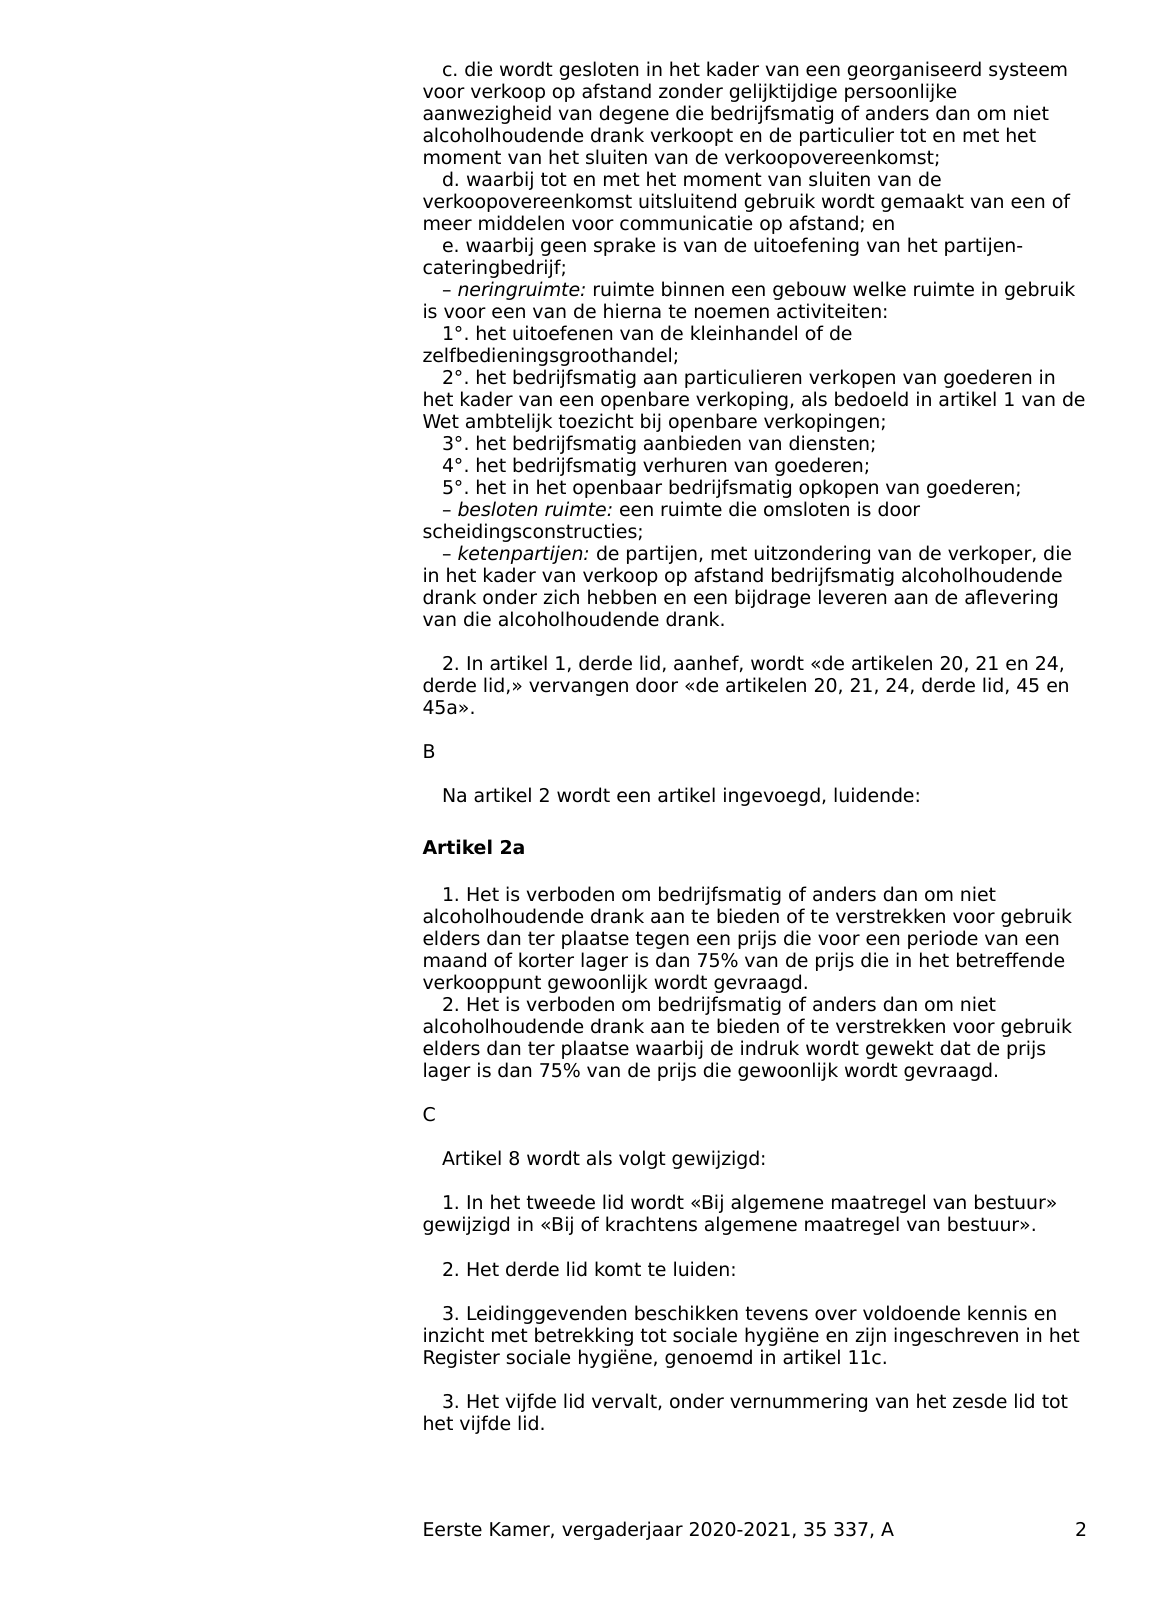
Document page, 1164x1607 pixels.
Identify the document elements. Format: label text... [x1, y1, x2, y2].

text B [422, 741, 1087, 763]
text 4°. het bedrijfsmatig verhuren van goederen; [422, 455, 1087, 477]
text e. waarbij geen sprake is van de uitoefening van het partijen-cateringbedrijf; [422, 235, 1087, 279]
text c. die wordt gesloten in het kader van een georganiseerd systeem voor verkoop op afstand zonder gelijktijdige persoonlijke aanwezigheid van degene die bedrijfsmatig of anders dan om niet alcoholhoudende drank verkoopt en de particulier tot en met het moment van het sluiten van de verkoopovereenkomst; [422, 59, 1087, 169]
text – neringruimte: ruimte binnen een gebouw welke ruimte in gebruik is voor een van de hierna te noemen activiteiten: [422, 279, 1087, 323]
text 2. In artikel 1, derde lid, aanhef, wordt «de artikelen 20, 21 en 24, derde lid,» vervangen door «de artikelen 20, 21, 24, derde lid, 45 en 45a». [422, 653, 1087, 719]
text 2°. het bedrijfsmatig aan particulieren verkopen van goederen in het kader van een openbare verkoping, als bedoeld in artikel 1 van de Wet ambtelijk toezicht bij openbare verkopingen; [422, 367, 1087, 433]
text Artikel 8 wordt als volgt gewijzigd: [422, 1148, 1087, 1170]
text 3. Het vijfde lid vervalt, onder vernummering van het zesde lid tot het vijfde lid. [422, 1391, 1087, 1435]
text 1. In het tweede lid wordt «Bij algemene maatregel van bestuur» gewijzigd in «Bij of krachtens algemene maatregel van bestuur». [422, 1192, 1087, 1236]
text C [422, 1104, 1087, 1126]
text 1. Het is verboden om bedrijfsmatig of anders dan om niet alcoholhoudende drank aan te bieden of te verstrekken voor gebruik elders dan ter plaatse tegen een prijs die voor een periode van een maand of korter lager is dan 75% van de prijs die in het betreffende verkooppunt gewoonlijk wordt gevraagd. [422, 884, 1087, 994]
text d. waarbij tot en met het moment van sluiten van de verkoopovereenkomst uitsluitend gebruik wordt gemaakt van een of meer middelen voor communicatie op afstand; en [422, 169, 1087, 235]
subtitle Artikel 2a [422, 837, 1087, 859]
text Na artikel 2 wordt een artikel ingevoegd, luidende: [422, 785, 1087, 807]
text – ketenpartijen: de partijen, met uitzondering van de verkoper, die in het kader van verkoop op afstand bedrijfsmatig alcoholhoudende drank onder zich hebben en een bijdrage leveren aan de aflevering van die alcoholhoudende drank. [422, 543, 1087, 631]
text 2. Het derde lid komt te luiden: [422, 1258, 1087, 1280]
text 3°. het bedrijfsmatig aanbieden van diensten; [422, 433, 1087, 455]
text 1°. het uitoefenen van de kleinhandel of de zelfbedieningsgroothandel; [422, 323, 1087, 367]
text – besloten ruimte: een ruimte die omsloten is door scheidingsconstructies; [422, 499, 1087, 543]
text 2. Het is verboden om bedrijfsmatig of anders dan om niet alcoholhoudende drank aan te bieden of te verstrekken voor gebruik elders dan ter plaatse waarbij de indruk wordt gewekt dat de prijs lager is dan 75% van de prijs die gewoonlijk wordt gevraagd. [422, 994, 1087, 1082]
text 3. Leidinggevenden beschikken tevens over voldoende kennis en inzicht met betrekking tot sociale hygiëne en zijn ingeschreven in het Register sociale hygiëne, genoemd in artikel 11c. [422, 1303, 1087, 1368]
text 5°. het in het openbaar bedrijfsmatig opkopen van goederen; [422, 477, 1087, 499]
